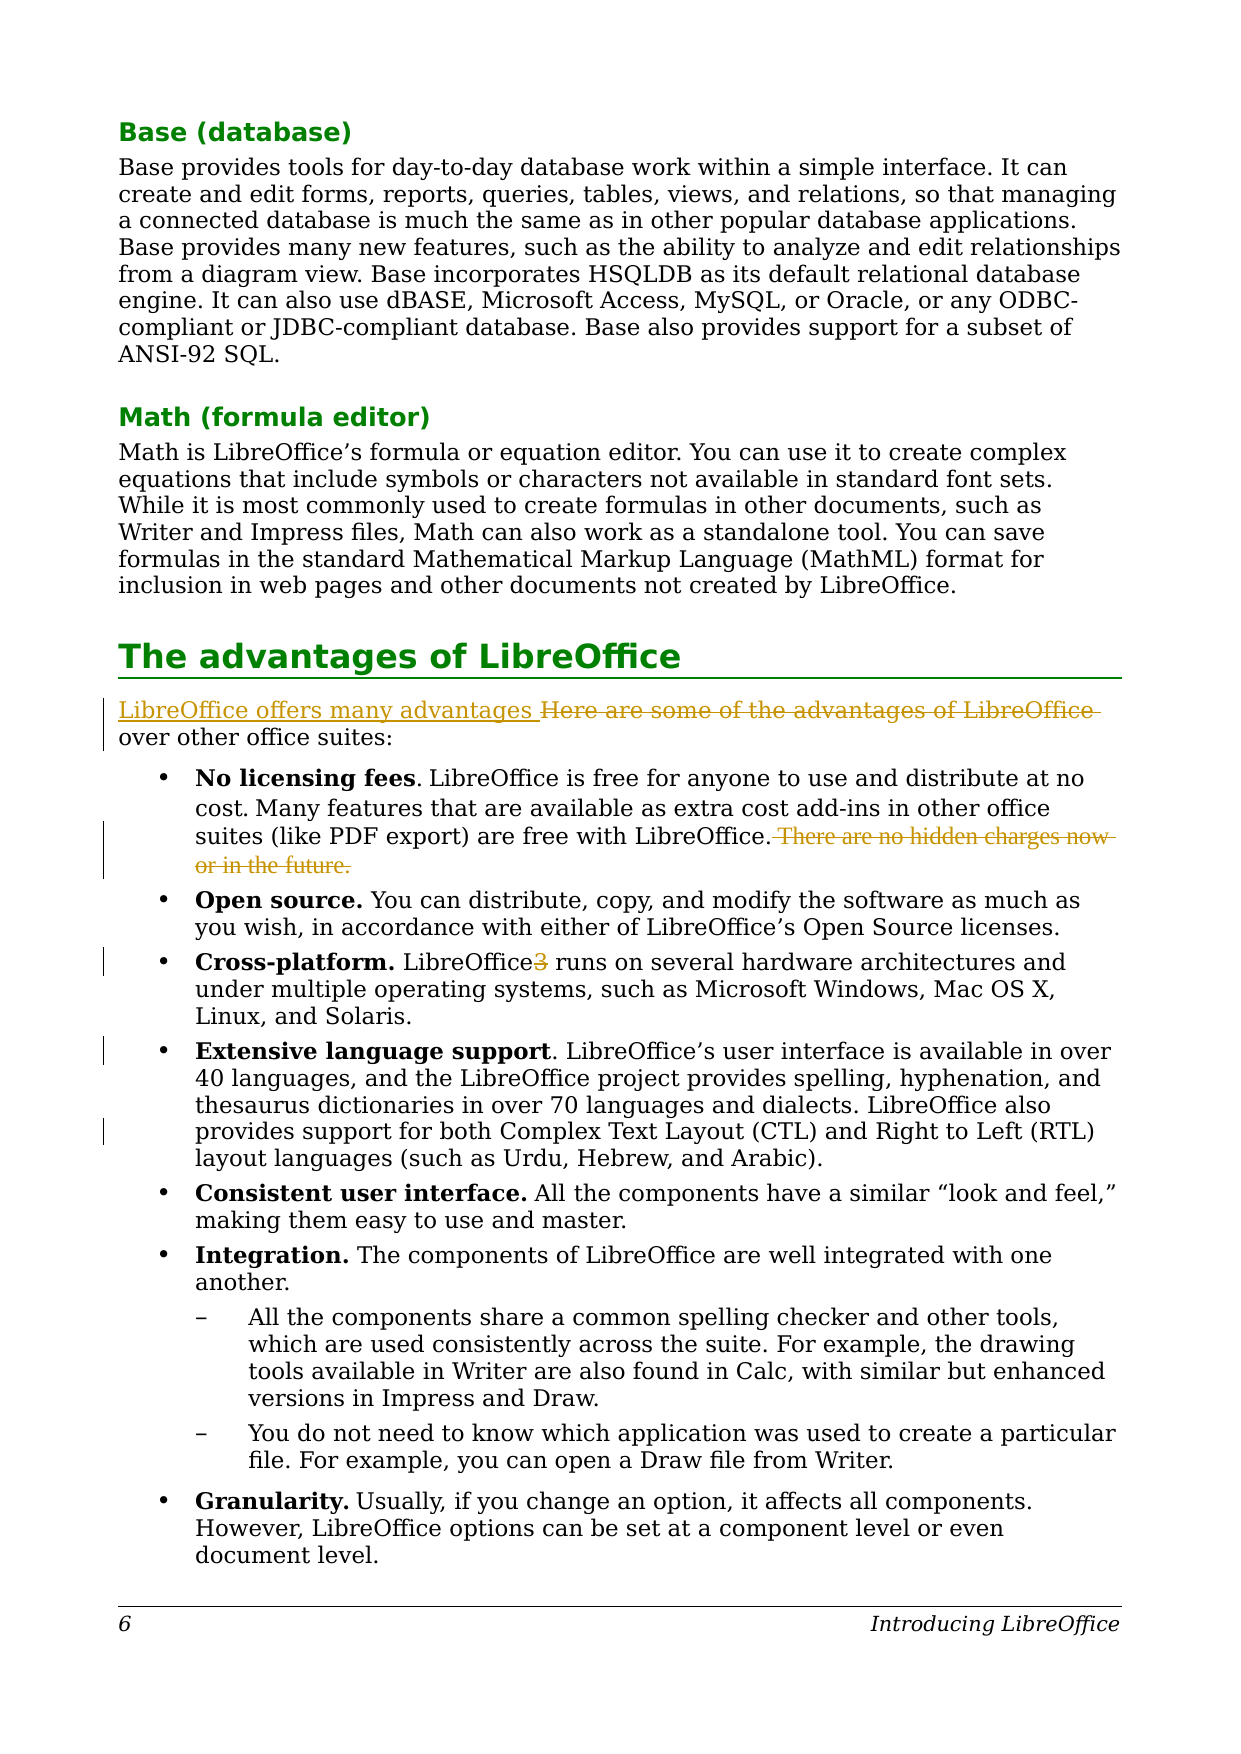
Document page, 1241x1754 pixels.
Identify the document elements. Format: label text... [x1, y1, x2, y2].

list No licensing fees. LibreOffice is free for anyone to use and distribute at no cost. Many features that are available as extra cost add-ins in other office suites (like PDF export) are free with LibreOffice. [156, 763, 1122, 879]
text Math is LibreOffice’s formula or equation editor. You can use it to create complex equations that include symbols or characters not available in standard font sets. While it is most commonly used to create formulas in other documents, such as Writer and Impress files, Math can also work as a standalone tool. You can save formulas in the standard Mathematical Markup Language (MathML) format for inclusion in web pages and other documents not created by LibreOffice. [118, 439, 1122, 599]
list Cross-platform. LibreOffice runs on several hardware architectures and under multiple operating systems, such as Microsoft Windows, Mac OS X, Linux, and Solaris. [156, 947, 1122, 1030]
list Open source. You can distribute, copy, and modify the software as much as you wish, in accordance with either of LibreOffice’s Open Source licenses. [156, 885, 1122, 941]
list You do not need to know which application was used to create a particular file. For example, you can open a Draw file from Writer. [195, 1418, 1122, 1473]
subtitle Math (formula editor) [118, 403, 1122, 433]
text LibreOffice offers many advantages over other office suites: [118, 697, 1122, 751]
list Integration. The components of LibreOffice are well integrated with one another. [156, 1240, 1122, 1296]
list Extensive language support. LibreOffice’s user interface is available in over 40 languages, and the LibreOffice project provides spelling, hyphenation, and thesaurus dictionaries in over 70 languages and dialects. LibreOffice also provides support for both Complex Text Layout (CTL) and Right to Left (RTL) layout languages (such as Urdu, Hebrew, and Arabic). [156, 1036, 1122, 1172]
text Base provides tools for day-to-day database work within a simple interface. It can create and edit forms, reports, queries, tables, views, and relations, so that managing a connected database is much the same as in other popular database applications. Base provides many new features, such as the ability to analyze and edit relationships from a diagram view. Base incorporates HSQLDB as its default relational database engine. It can also use dBASE, Microsoft Access, MySQL, or Oracle, or any ODBC-compliant or JDBC-compliant database. Base also provides support for a subset of ANSI-92 SQL. [118, 154, 1122, 368]
list Granularity. Usually, if you change an option, it affects all components. However, LibreOffice options can be set at a component level or even document level. [156, 1486, 1122, 1568]
subtitle The advantages of LibreOffice [118, 638, 1122, 677]
subtitle Base (database) [118, 118, 1122, 148]
list All the components share a common spelling checker and other tools, which are used consistently across the suite. For example, the drawing tools available in Writer are also found in Calc, with similar but enhanced versions in Impress and Draw. [195, 1302, 1122, 1411]
list Consistent user interface. All the components have a similar “look and feel,” making them easy to use and master. [156, 1178, 1122, 1234]
